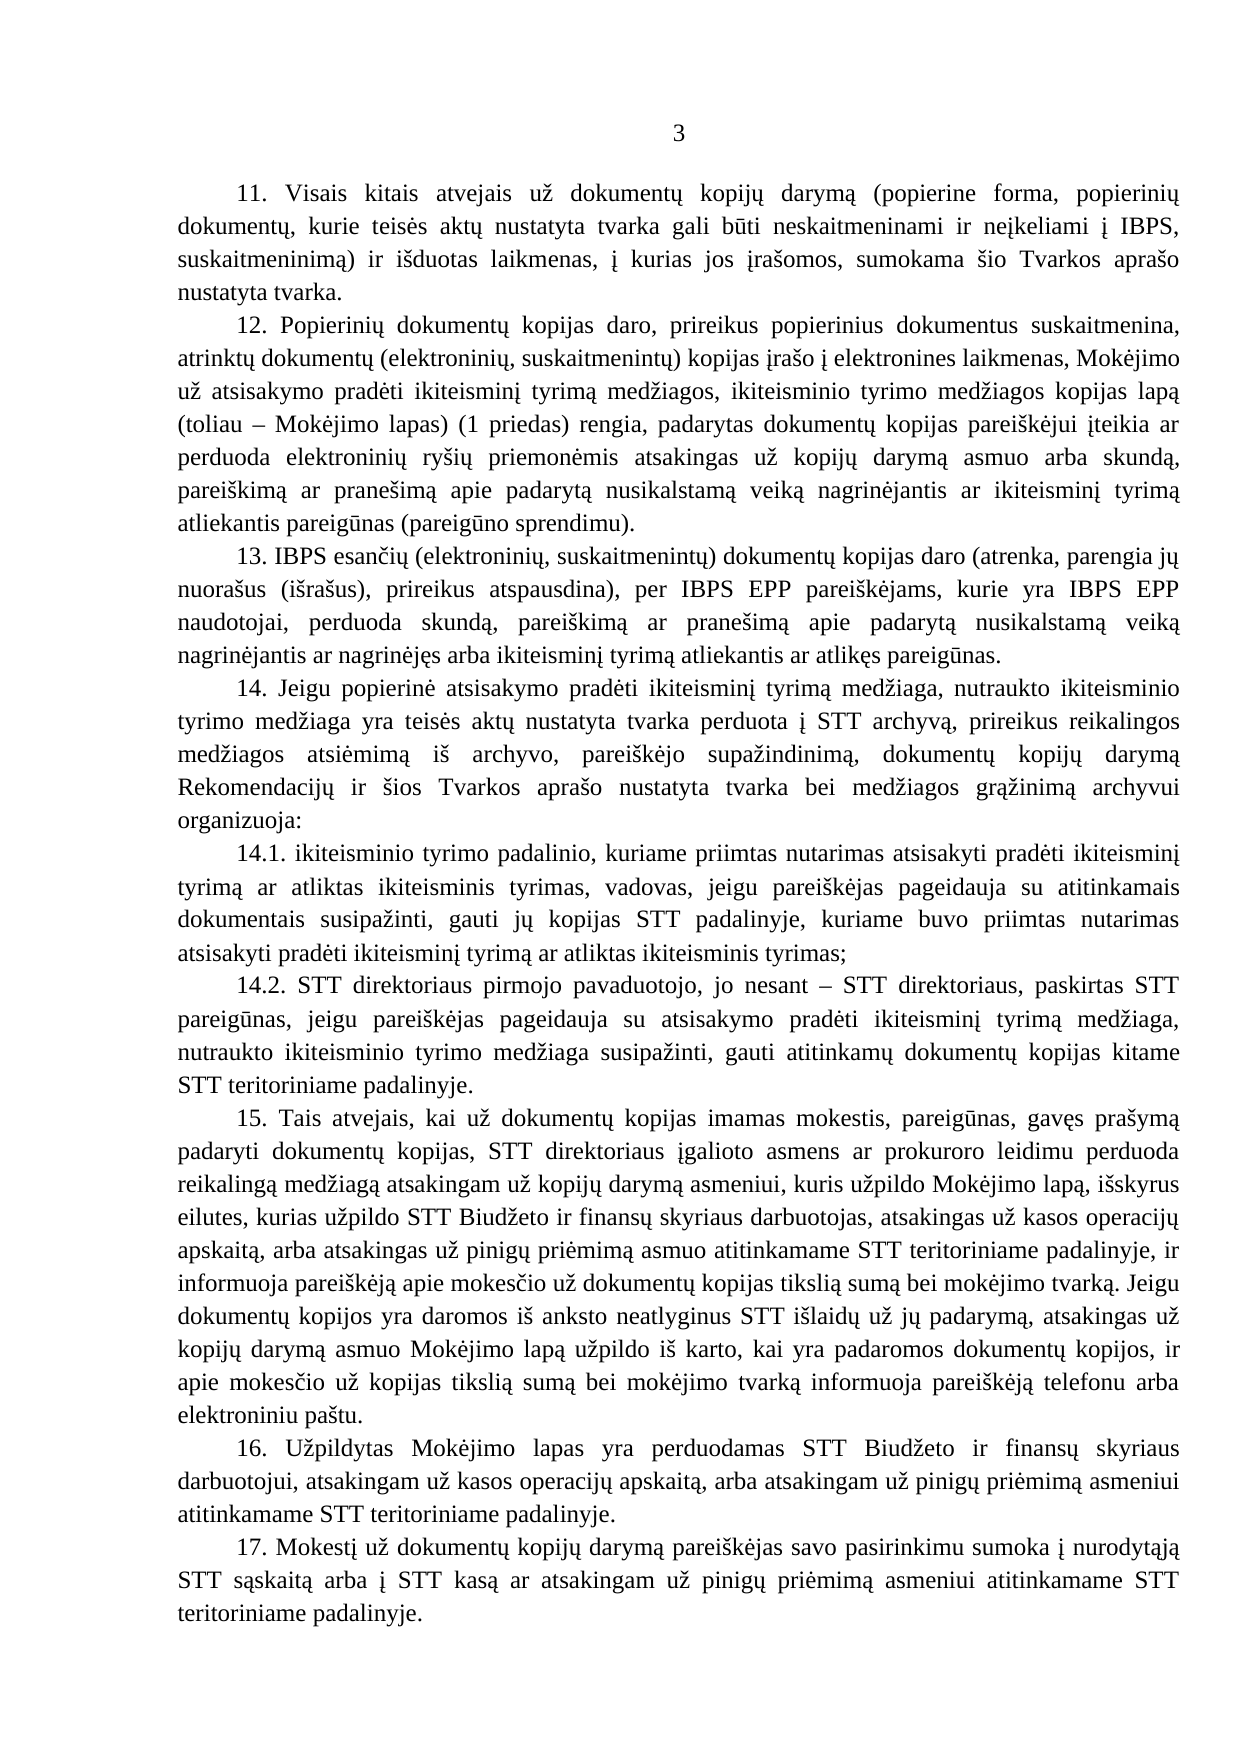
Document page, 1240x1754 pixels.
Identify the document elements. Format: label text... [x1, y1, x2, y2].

text 11. Visais kitais atvejais už dokumentų kopijų darymą (popierine forma, popierinių dokumentų, kurie teisės aktų nustatyta tvarka gali būti neskaitmeninami ir neįkeliami į IBPS, suskaitmeninimą) ir išduotas laikmenas, į kurias jos įrašomos, sumokama šio Tvarkos aprašo nustatyta tvarka. [177, 178, 1181, 306]
text 17. Mokestį už dokumentų kopijų darymą pareiškėjas savo pasirinkimu sumoka į nurodytąją STT sąskaitą arba į STT kasą ar atsakingam už pinigų priėmimą asmeniui atitinkamame STT teritoriniame padalinyje. [177, 1532, 1181, 1627]
text 12. Popierinių dokumentų kopijas daro, prireikus popierinius dokumentus suskaitmenina, atrinktų dokumentų (elektroninių, suskaitmenintų) kopijas įrašo į elektronines laikmenas, Mokėjimo už atsisakymo pradėti ikiteisminį tyrimą medžiagos, ikiteisminio tyrimo medžiagos kopijas lapą (toliau – Mokėjimo lapas) (1 priedas) rengia, padarytas dokumentų kopijas pareiškėjui įteikia ar perduoda elektroninių ryšių priemonėmis atsakingas už kopijų darymą asmuo arba skundą, pareiškimą ar pranešimą apie padarytą nusikalstamą veiką nagrinėjantis ar ikiteisminį tyrimą atliekantis pareigūnas (pareigūno sprendimu). [177, 310, 1181, 537]
text 15. Tais atvejais, kai už dokumentų kopijas imamas mokestis, pareigūnas, gavęs prašymą padaryti dokumentų kopijas, STT direktoriaus įgalioto asmens ar prokuroro leidimu perduoda reikalingą medžiagą atsakingam už kopijų darymą asmeniui, kuris užpildo Mokėjimo lapą, išskyrus eilutes, kurias užpildo STT Biudžeto ir finansų skyriaus darbuotojas, atsakingas už kasos operacijų apskaitą, arba atsakingas už pinigų priėmimą asmuo atitinkamame STT teritoriniame padalinyje, ir informuoja pareiškėją apie mokesčio už dokumentų kopijas tikslią sumą bei mokėjimo tvarką. Jeigu dokumentų kopijos yra daromos iš anksto neatlyginus STT išlaidų už jų padarymą, atsakingas už kopijų darymą asmuo Mokėjimo lapą užpildo iš karto, kai yra padaromos dokumentų kopijos, ir apie mokesčio už kopijas tikslią sumą bei mokėjimo tvarką informuoja pareiškėją telefonu arba elektroniniu paštu. [177, 1103, 1181, 1429]
text 14.2. STT direktoriaus pirmojo pavaduotojo, jo nesant – STT direktoriaus, paskirtas STT pareigūnas, jeigu pareiškėjas pageidauja su atsisakymo pradėti ikiteisminį tyrimą medžiaga, nutraukto ikiteisminio tyrimo medžiaga susipažinti, gauti atitinkamų dokumentų kopijas kitame STT teritoriniame padalinyje. [177, 971, 1181, 1098]
text 13. IBPS esančių (elektroninių, suskaitmenintų) dokumentų kopijas daro (atrenka, parengia jų nuorašus (išrašus), prireikus atspausdina), per IBPS EPP pareiškėjams, kurie yra IBPS EPP naudotojai, perduoda skundą, pareiškimą ar pranešimą apie padarytą nusikalstamą veiką nagrinėjantis ar nagrinėjęs arba ikiteisminį tyrimą atliekantis ar atlikęs pareigūnas. [177, 541, 1181, 669]
text 14.1. ikiteisminio tyrimo padalinio, kuriame priimtas nutarimas atsisakyti pradėti ikiteisminį tyrimą ar atliktas ikiteisminis tyrimas, vadovas, jeigu pareiškėjas pageidauja su atitinkamais dokumentais susipažinti, gauti jų kopijas STT padalinyje, kuriame buvo priimtas nutarimas atsisakyti pradėti ikiteisminį tyrimą ar atliktas ikiteisminis tyrimas; [177, 838, 1181, 966]
text 16. Užpildytas Mokėjimo lapas yra perduodamas STT Biudžeto ir finansų skyriaus darbuotojui, atsakingam už kasos operacijų apskaitą, arba atsakingam už pinigų priėmimą asmeniui atitinkamame STT teritoriniame padalinyje. [177, 1433, 1181, 1528]
text 14. Jeigu popierinė atsisakymo pradėti ikiteisminį tyrimą medžiaga, nutraukto ikiteisminio tyrimo medžiaga yra teisės aktų nustatyta tvarka perduota į STT archyvą, prireikus reikalingos medžiagos atsiėmimą iš archyvo, pareiškėjo supažindinimą, dokumentų kopijų darymą Rekomendacijų ir šios Tvarkos aprašo nustatyta tvarka bei medžiagos grąžinimą archyvui organizuoja: [177, 673, 1181, 834]
